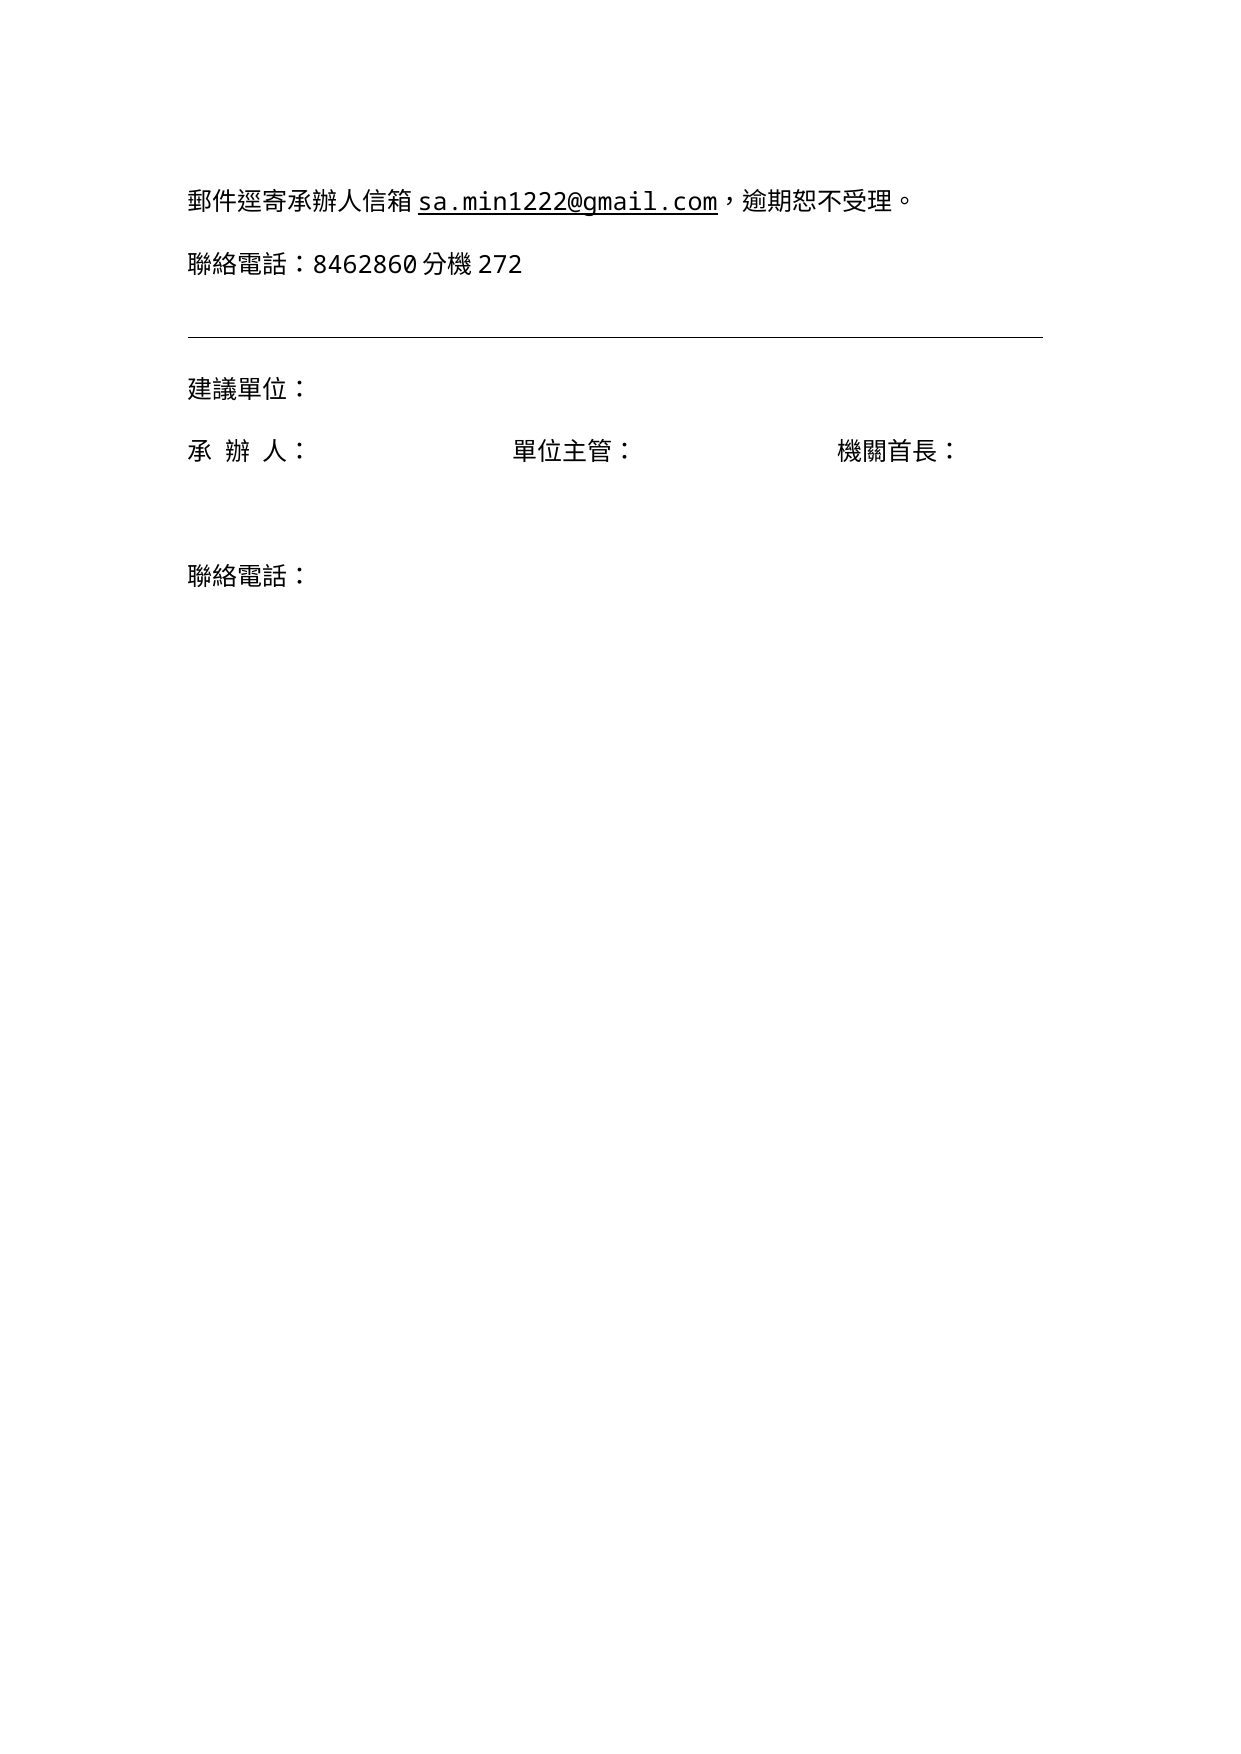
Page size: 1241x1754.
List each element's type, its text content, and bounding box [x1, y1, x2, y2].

text 聯絡電話：8462860分機272 [187, 221, 1053, 283]
text 郵件逕寄承辦人信箱sa.min1222@gmail.com，逾期恕不受理。 [187, 158, 1053, 221]
text 聯絡電話： [187, 533, 1053, 596]
text 建議單位： [187, 346, 1053, 408]
text 承 辦 人： 單位主管： 機關首長： [187, 408, 1053, 471]
